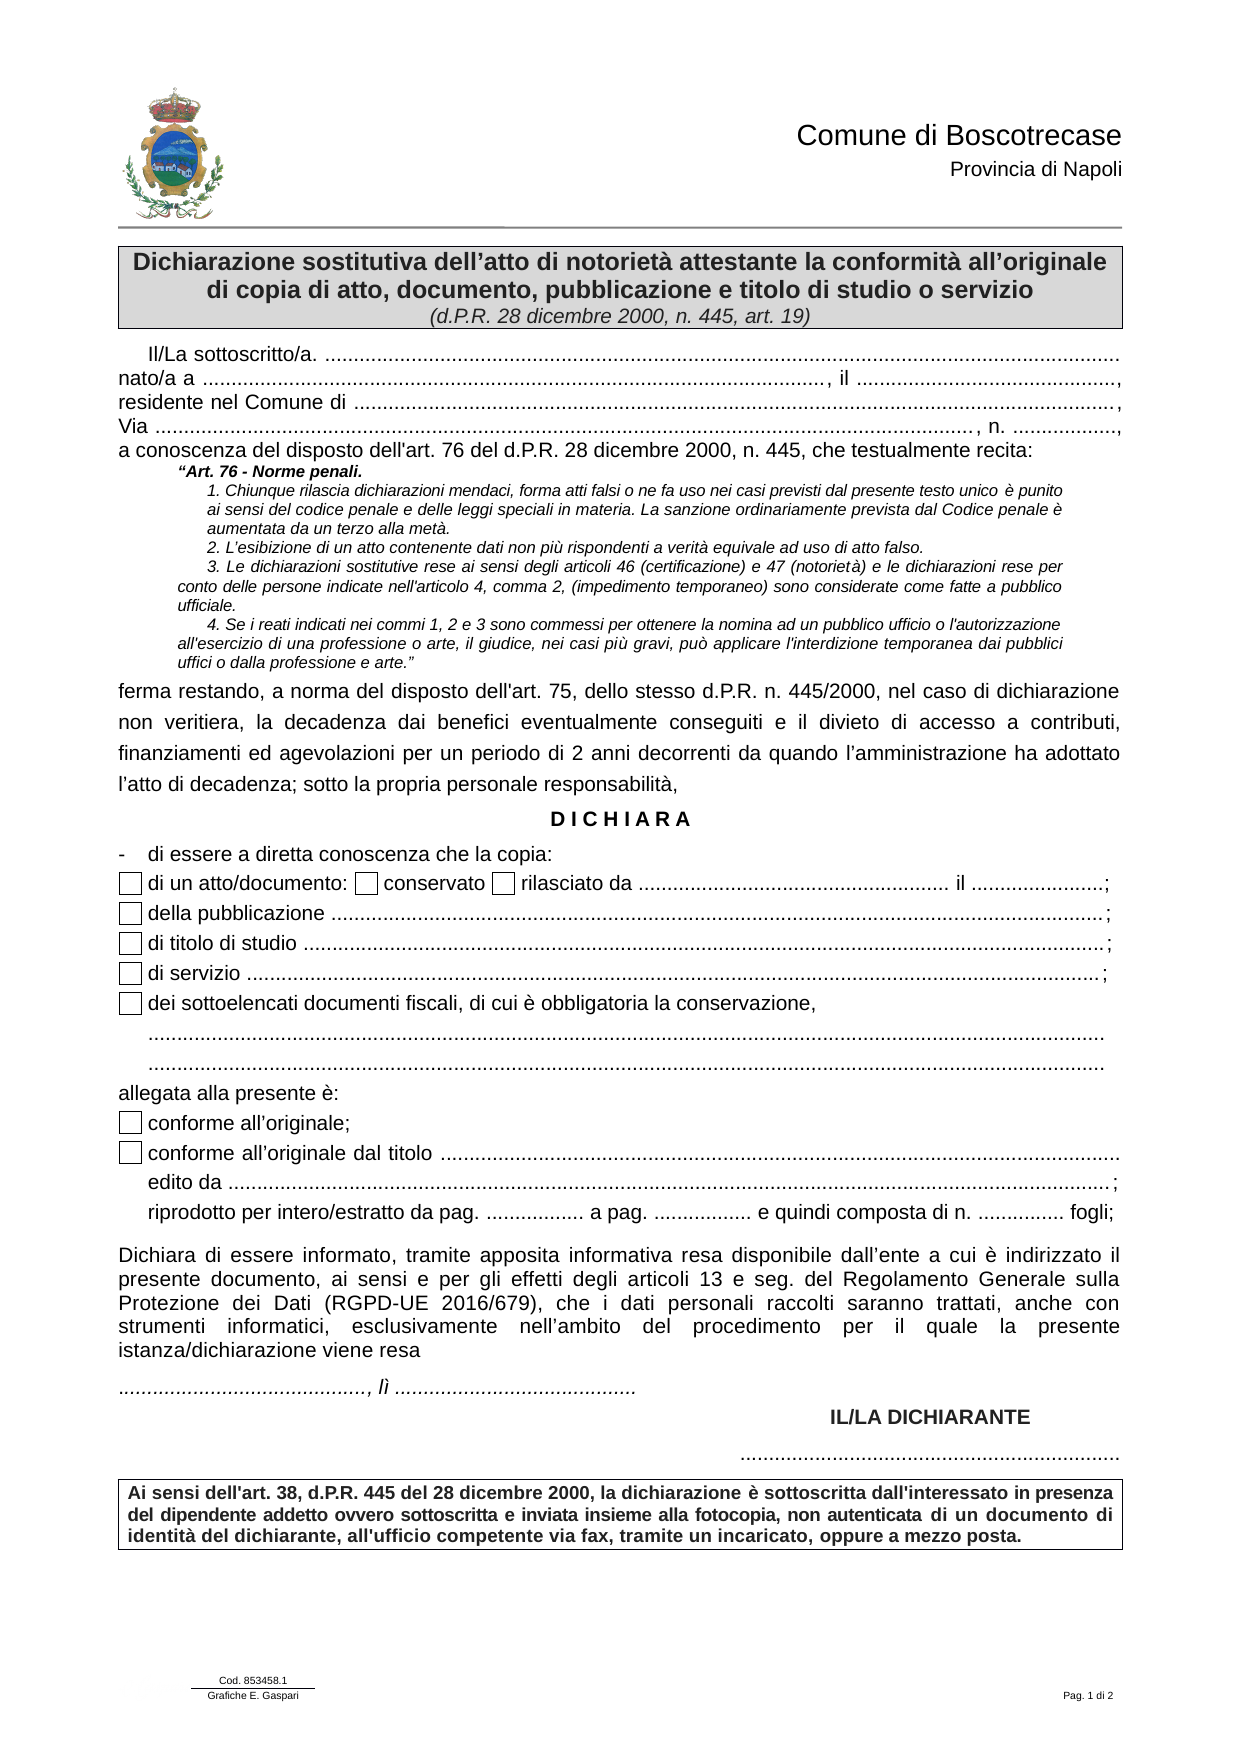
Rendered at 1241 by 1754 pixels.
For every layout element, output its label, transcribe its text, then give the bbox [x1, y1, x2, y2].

picture [122, 87, 224, 219]
text riprodotto per intero/estratto da pag. ................. a pag. ................. e quindi composta di n. ............... fogli; [118, 1200, 1122, 1224]
table_header Dichiarazione sostitutiva dell’atto di notorietà attestante la conformità all’originale di copia di atto, documento, pubblicazione e titolo di studio o servizio (d.P.R. 28 dicembre 2000, n. 445, art. 19) [119, 247, 1122, 328]
text allegata alla presente è: [118, 1081, 1122, 1104]
text di titolo di studio ...........................................................................................................................................; [118, 931, 1122, 955]
text della pubblicazione ......................................................................................................................................; [118, 901, 1122, 925]
text di un atto/documento: conservato rilasciato da ...................................................... il .......................; [118, 871, 1122, 895]
text Il/La sottoscritto/a. .......................................................................................................................................... nato/a a ............................................................................................................, il ............................................., residente nel Comune di ...................................................................................................................................., Via .............................................................................................................................................., n. .................., a conoscenza del disposto dell'art. 76 del d.P.R. 28 dicembre 2000, n. 445, che testualmente recita: [118, 342, 1122, 461]
text - di essere a diretta conoscenza che la copia: [118, 841, 1122, 865]
text 2. L’esibizione di un atto contenente dati non più rispondenti a verità equivale ad uso di atto falso. [177, 538, 1063, 557]
text .................................................................. [738, 1441, 1122, 1464]
text conforme all’originale dal titolo ...................................................................................................................... edito da .........................................................................................................................................................; [118, 1140, 1122, 1194]
text ...................................................................................................................................................................... [118, 1021, 1122, 1045]
text 3. Le dichiarazioni sostitutive rese ai sensi degli articoli 46 (certificazione) e 47 (notorietà) e le dichiarazioni rese per conto delle persone indicate nell'articolo 4, comma 2, (impedimento temporaneo) sono considerate come fatte a pubblico ufficiale. [177, 557, 1063, 615]
text ...................................................................................................................................................................... [118, 1051, 1122, 1074]
text IL/LA DICHIARANTE [738, 1405, 1122, 1429]
text ferma restando, a norma del disposto dell'art. 75, dello stesso d.P.R. n. 445/2000, nel caso di dichiarazione non veritiera, la decadenza dai benefici eventualmente conseguiti e il divieto di accesso a contributi, finanziamenti ed agevolazioni per un periodo di 2 anni decorrenti da quando l’amministrazione ha adottato l’atto di decadenza; sotto la propria personale responsabilità, [118, 678, 1122, 796]
text Dichiara di essere informato, tramite apposita informativa resa disponibile dall’ente a cui è indirizzato il presente documento, ai sensi e per gli effetti degli articoli 13 e seg. del Regolamento Generale sulla Protezione dei Dati (RGPD-UE 2016/679), che i dati personali raccolti saranno trattati, anche con strumenti informatici, esclusivamente nell’ambito del procedimento per il quale la presente istanza/dichiarazione viene resa [118, 1242, 1122, 1362]
text 1. Chiunque rilascia dichiarazioni mendaci, forma atti falsi o ne fa uso nei casi previsti dal presente testo unico è punito ai sensi del codice penale e delle leggi speciali in materia. La sanzione ordinariamente prevista dal Codice penale è aumentata da un terzo alla metà. [207, 481, 1063, 538]
text Comune di Boscotrecase [224, 118, 1122, 152]
text “Art. 76 - Norme penali. [177, 461, 1063, 481]
text conforme all’originale; [118, 1110, 1122, 1134]
text ..........................................., lì .......................................... [118, 1375, 1122, 1399]
text 4. Se i reati indicati nei commi 1, 2 e 3 sono commessi per ottenere la nomina ad un pubblico ufficio o l'autorizzazione all'esercizio di una professione o arte, il giudice, nei casi più gravi, può applicare l'interdizione temporanea dai pubblici uffici o dalla professione e arte.” [177, 615, 1063, 672]
text D I C H I A R A [118, 807, 1122, 831]
table_header Ai sensi dell'art. 38, d.P.R. 445 del 28 dicembre 2000, la dichiarazione è sottoscritta dall'interessato in presenza del dipendente addetto ovvero sottoscritta e inviata insieme alla fotocopia, non autenticata di un documento di identità del dichiarante, all'ufficio competente via fax, tramite un incaricato, oppure a mezzo posta. [119, 1480, 1122, 1549]
text Provincia di Napoli [224, 157, 1122, 181]
text dei sottoelencati documenti fiscali, di cui è obbligatoria la conservazione, [118, 991, 1122, 1015]
text di servizio ....................................................................................................................................................; [118, 961, 1122, 985]
